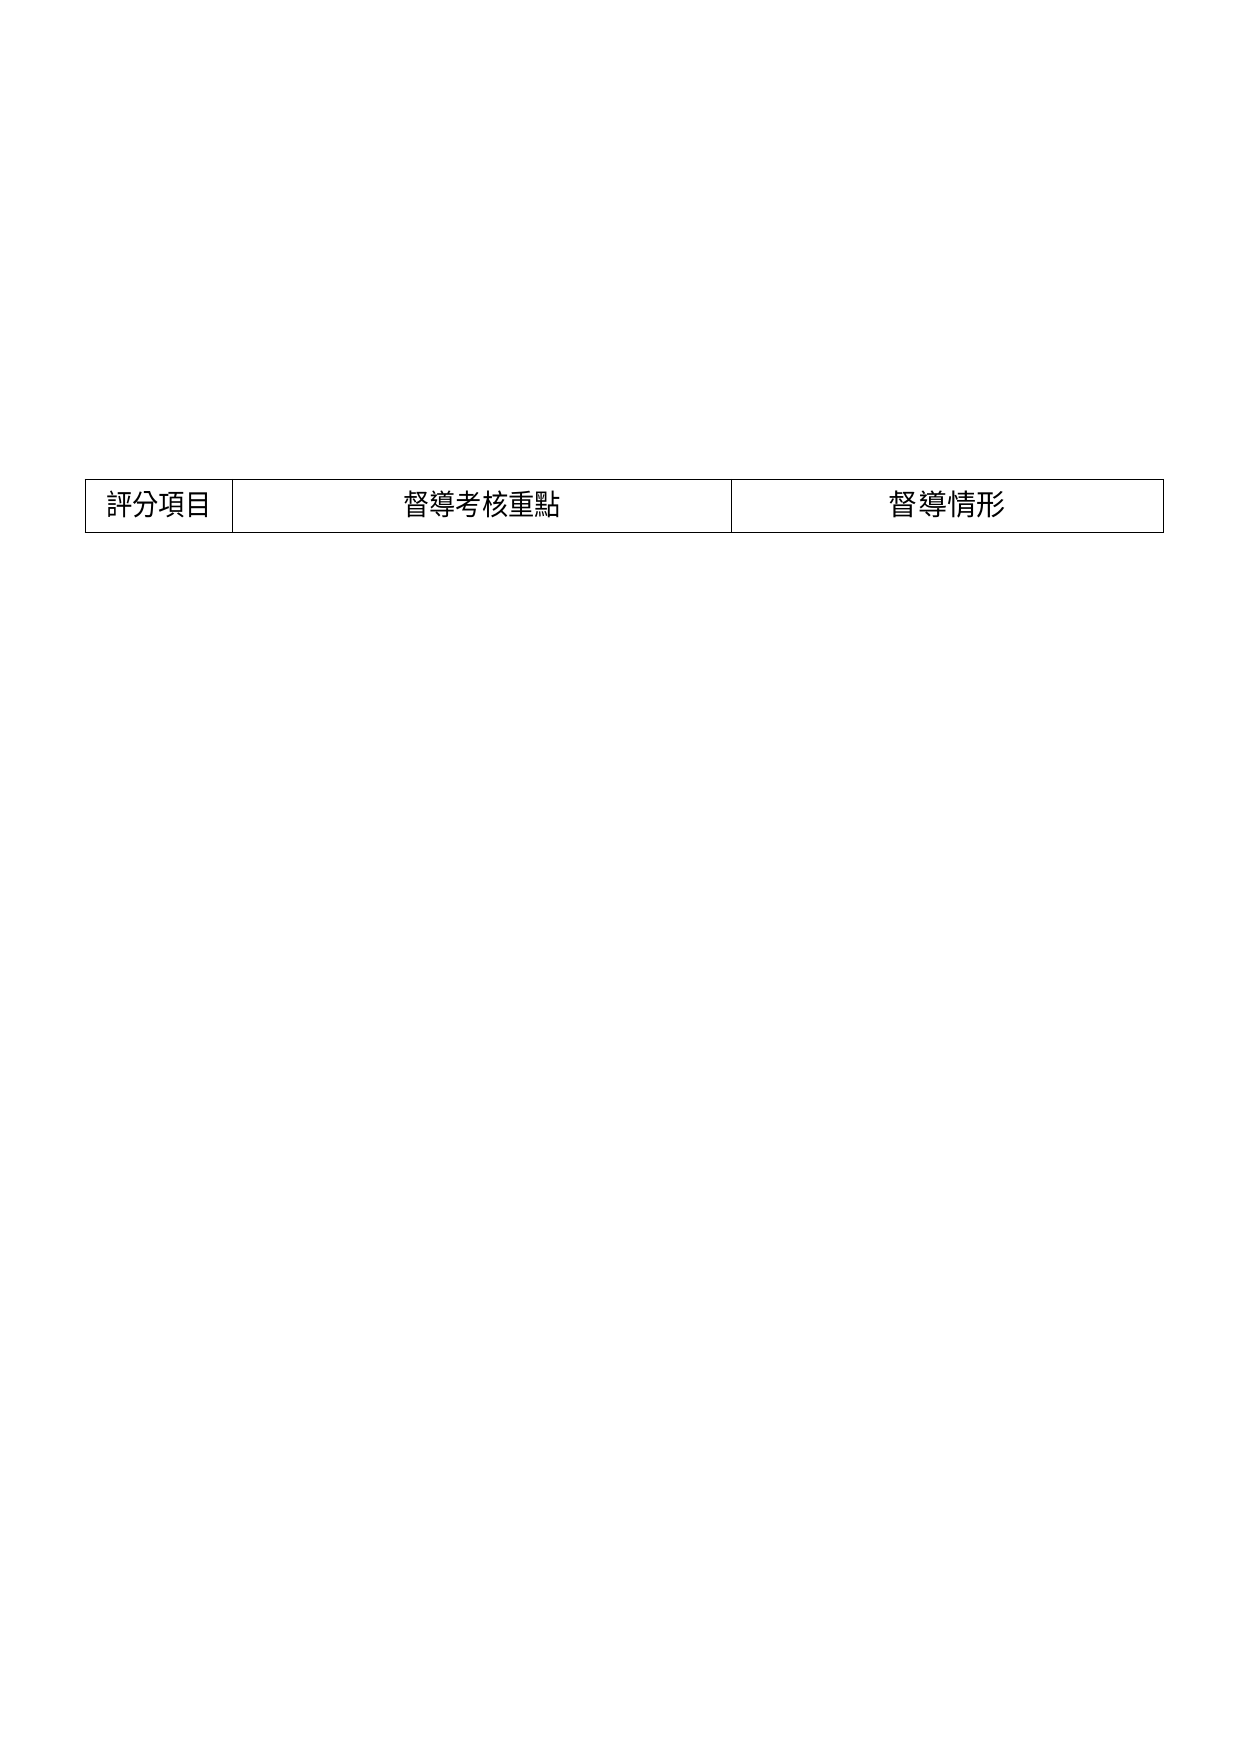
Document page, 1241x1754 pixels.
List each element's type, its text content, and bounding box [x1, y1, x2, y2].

table_cell 督導考核重點 [233, 480, 731, 532]
table_cell 督導情形 [732, 480, 1163, 532]
table_cell 評分項目 [86, 480, 232, 532]
